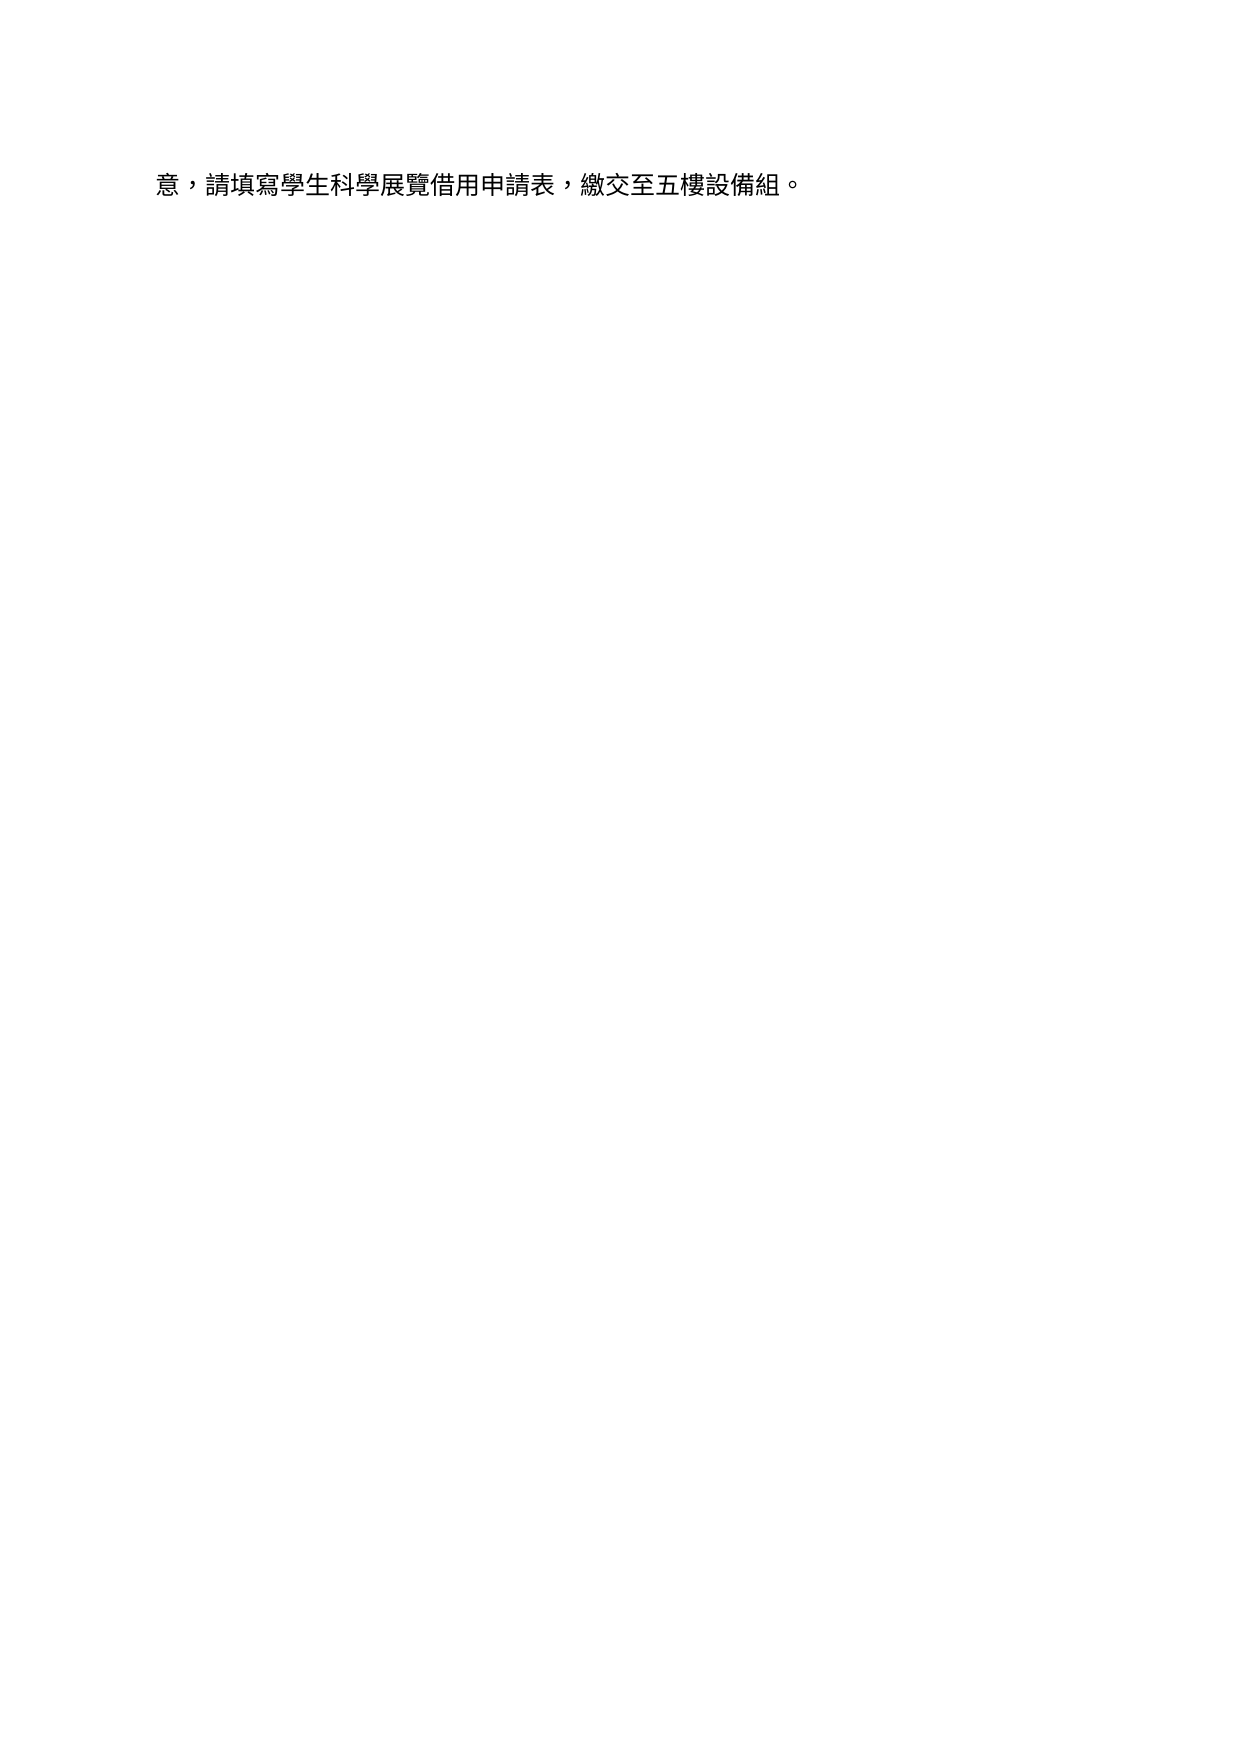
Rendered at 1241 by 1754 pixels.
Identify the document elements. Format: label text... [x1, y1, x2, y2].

list 意，請填寫學生科學展覽借用申請表，繳交至五樓設備組。 [118, 142, 1122, 204]
